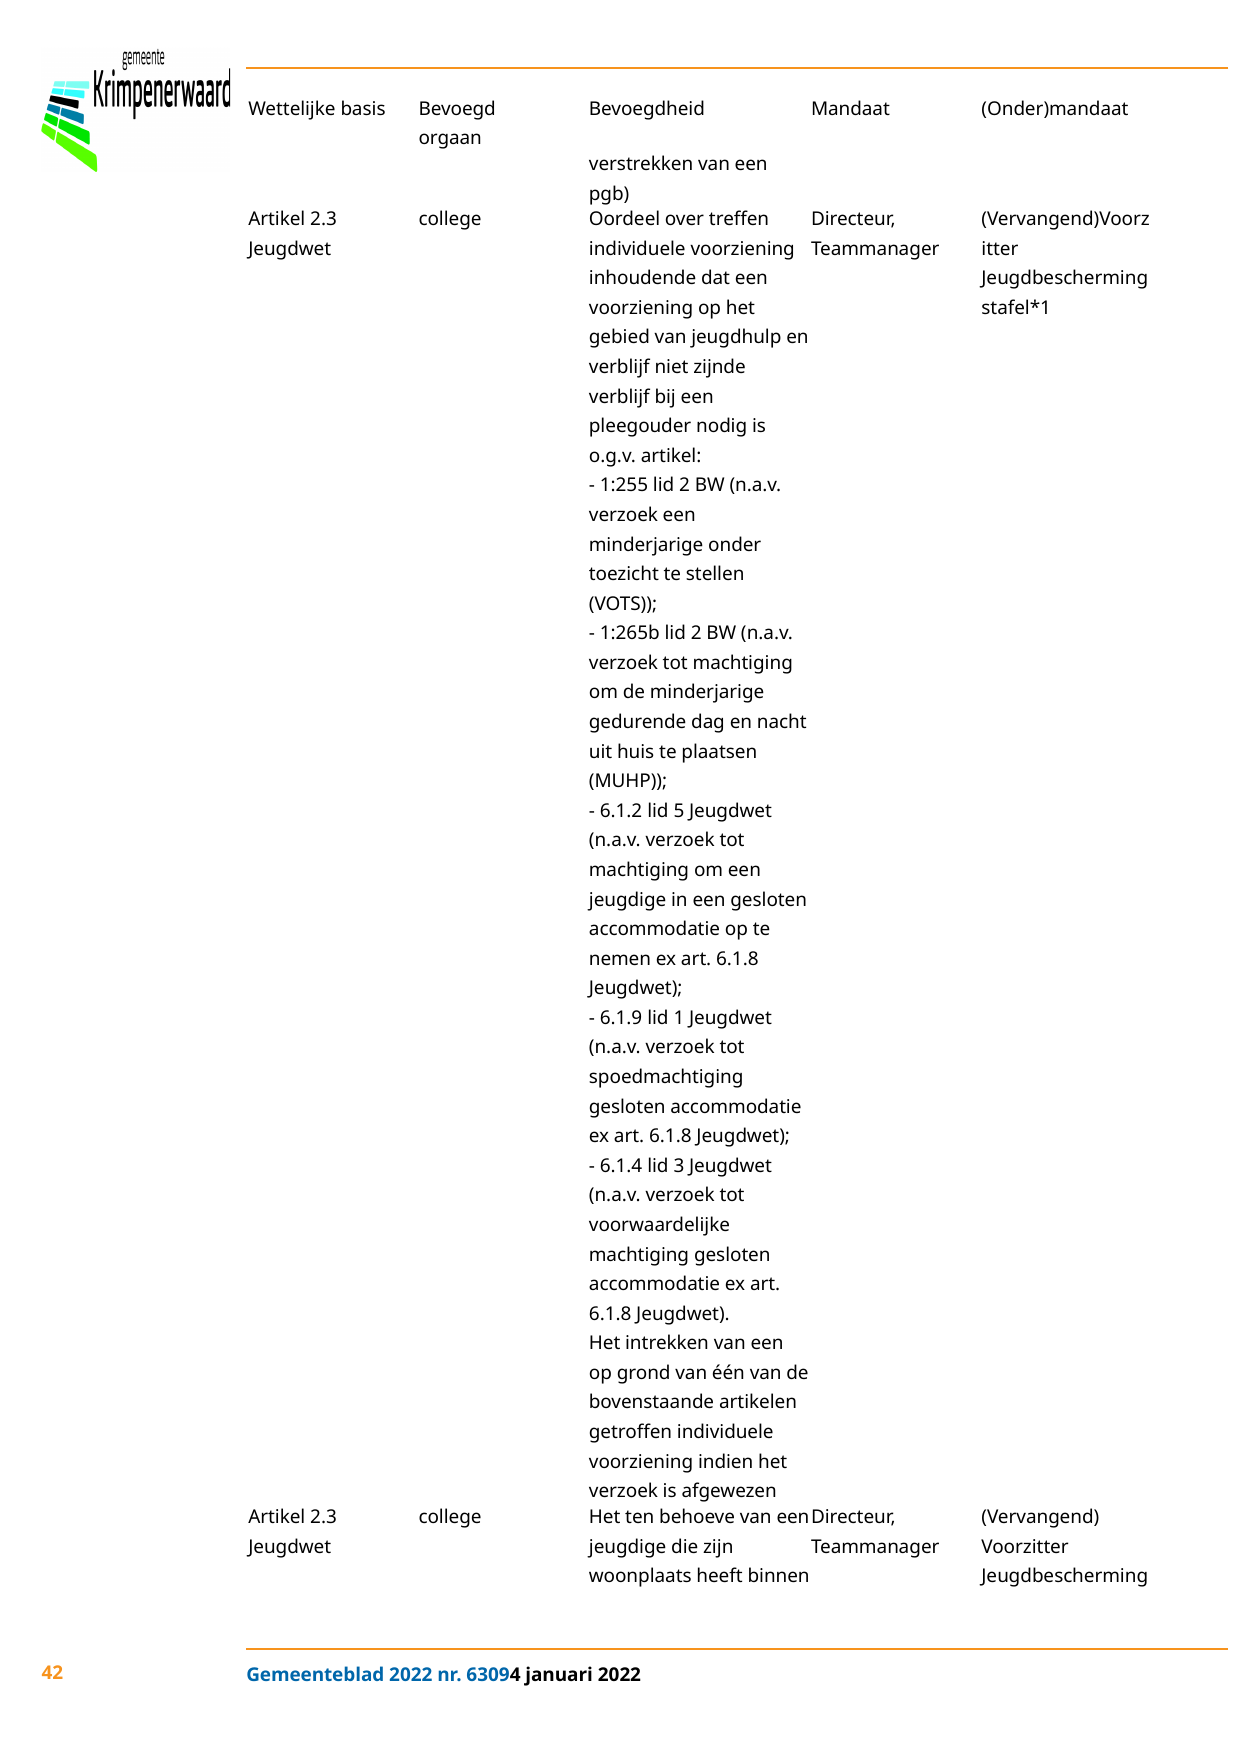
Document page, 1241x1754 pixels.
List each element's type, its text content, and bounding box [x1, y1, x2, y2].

picture [41, 47, 231, 172]
table_cell (Vervangend)Voorzitter Jeugdbeschermingstafel*1 [981, 205, 1152, 1503]
table_cell college [418, 205, 589, 1503]
table_cell Directeur, Teammanager [811, 1503, 981, 1588]
table_cell [418, 150, 589, 205]
table_header Wettelijke basis [248, 95, 418, 150]
table_header Mandaat [811, 95, 981, 150]
table_cell Artikel 2.3 Jeugdwet [248, 1503, 418, 1588]
table_cell college [418, 1503, 589, 1588]
table_cell [248, 150, 418, 205]
table_cell [811, 150, 981, 205]
table_cell Het ten behoeve van een jeugdige die zijn woonplaats heeft binnen [589, 1503, 811, 1588]
table_header Bevoegdheid [589, 95, 811, 150]
table_cell Oordeel over treffen individuele voorziening inhoudende dat een voorziening op het gebied van jeugdhulp en verblijf niet zijnde verblijf bij een pleegouder nodig is o.g.v. artikel: - 1:255 lid 2 BW (n.a.v. verzoek een minderjarige onder toezicht te stellen (VOTS)); - 1:265b lid 2 BW (n.a.v. verzoek tot machtiging om de minderjarige gedurende dag en nacht uit huis te plaatsen (MUHP)); - 6.1.2 lid 5 Jeugdwet (n.a.v. verzoek tot machtiging om een jeugdige in een gesloten accommodatie op te nemen ex art. 6.1.8 Jeugdwet); - 6.1.9 lid 1 Jeugdwet (n.a.v. verzoek tot spoedmachtiging gesloten accommodatie ex art. 6.1.8 Jeugdwet); - 6.1.4 lid 3 Jeugdwet (n.a.v. verzoek tot voorwaardelijke machtiging gesloten accommodatie ex art. 6.1.8 Jeugdwet). Het intrekken van een op grond van één van de bovenstaande artikelen getroffen individuele voorziening indien het verzoek is afgewezen [589, 205, 811, 1503]
table_header (Onder)mandaat [981, 95, 1152, 150]
table_header Bevoegd orgaan [418, 95, 589, 150]
table_cell (Vervangend) Voorzitter Jeugdbescherming [981, 1503, 1152, 1588]
table_cell Directeur, Teammanager [811, 205, 981, 1503]
table_cell verstrekken van een pgb) [589, 150, 811, 205]
table_cell [981, 150, 1152, 205]
table_cell Artikel 2.3 Jeugdwet [248, 205, 418, 1503]
